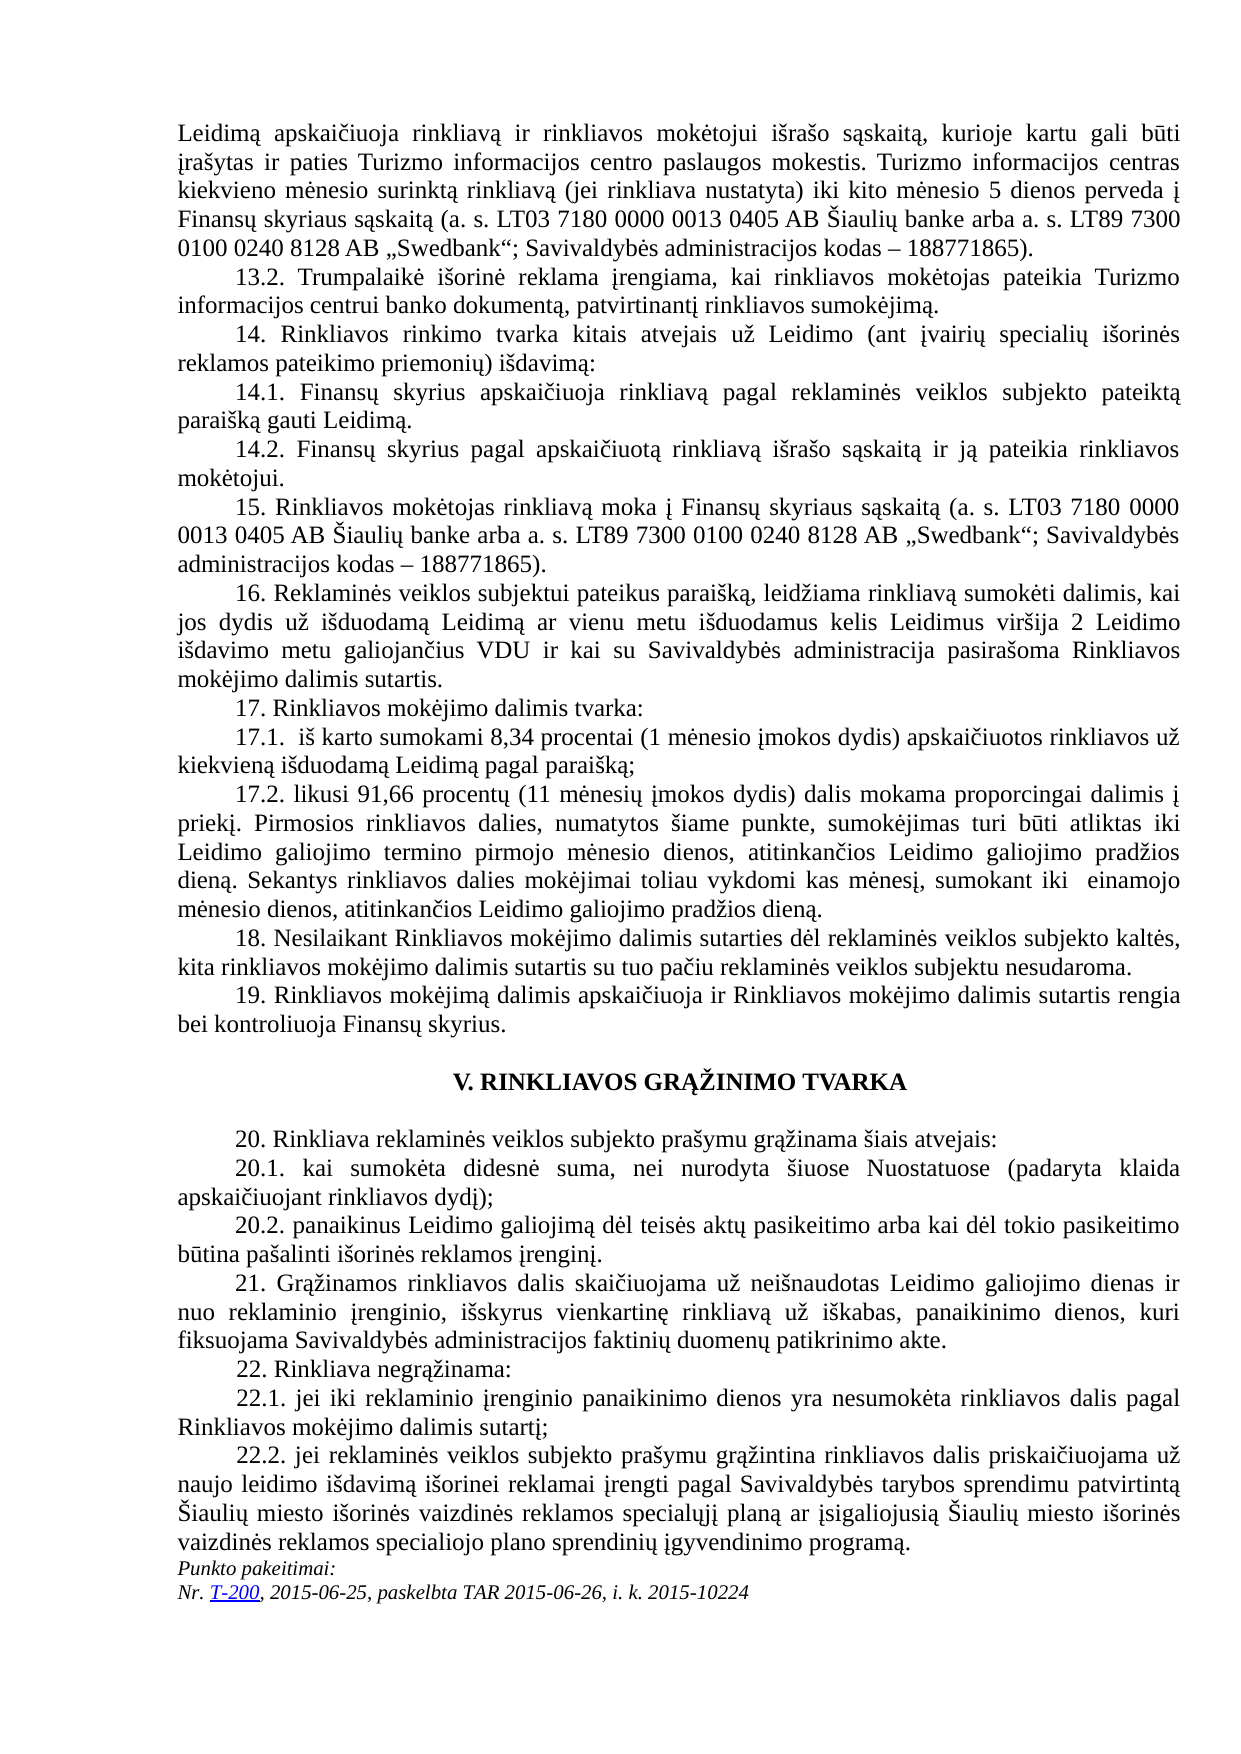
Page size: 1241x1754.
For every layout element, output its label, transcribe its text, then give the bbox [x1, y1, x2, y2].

text 21. Grąžinamos rinkliavos dalis skaičiuojama už neišnaudotas Leidimo galiojimo dienas ir nuo reklaminio įrenginio, išskyrus vienkartinę rinkliavą už iškabas, panaikinimo dienos, kuri fiksuojama Savivaldybės administracijos faktinių duomenų patikrinimo akte. [177, 1268, 1181, 1354]
text V. RINKLIAVOS GRĄŽINIMO TVARKA [177, 1067, 1181, 1096]
text 14.1. Finansų skyrius apskaičiuoja rinkliavą pagal reklaminės veiklos subjekto pateiktą paraišką gauti Leidimą. [177, 377, 1181, 434]
text 17.1. iš karto sumokami 8,34 procentai (1 mėnesio įmokos dydis) apskaičiuotos rinkliavos už kiekvieną išduodamą Leidimą pagal paraišką; [177, 722, 1181, 779]
text 13.2. Trumpalaikė išorinė reklama įrengiama, kai rinkliavos mokėtojas pateikia Turizmo informacijos centrui banko dokumentą, patvirtinantį rinkliavos sumokėjimą. [177, 262, 1181, 319]
text 22.1. jei iki reklaminio įrenginio panaikinimo dienos yra nesumokėta rinkliavos dalis pagal Rinkliavos mokėjimo dalimis sutartį; [177, 1383, 1181, 1441]
text 14. Rinkliavos rinkimo tvarka kitais atvejais už Leidimo (ant įvairių specialių išorinės reklamos pateikimo priemonių) išdavimą: [177, 319, 1181, 377]
text 20.1. kai sumokėta didesnė suma, nei nurodyta šiuose Nuostatuose (padaryta klaida apskaičiuojant rinkliavos dydį); [177, 1153, 1181, 1211]
text 20. Rinkliava reklaminės veiklos subjekto prašymu grąžinama šiais atvejais: [177, 1124, 1181, 1153]
text 18. Nesilaikant Rinkliavos mokėjimo dalimis sutarties dėl reklaminės veiklos subjekto kaltės, kita rinkliavos mokėjimo dalimis sutartis su tuo pačiu reklaminės veiklos subjektu nesudaroma. [177, 923, 1181, 981]
text Leidimą apskaičiuoja rinkliavą ir rinkliavos mokėtojui išrašo sąskaitą, kurioje kartu gali būti įrašytas ir paties Turizmo informacijos centro paslaugos mokestis. Turizmo informacijos centras kiekvieno mėnesio surinktą rinkliavą (jei rinkliava nustatyta) iki kito mėnesio 5 dienos perveda į Finansų skyriaus sąskaitą (a. s. LT03 7180 0000 0013 0405 AB Šiaulių banke arba a. s. LT89 7300 0100 0240 8128 AB „Swedbank“; Savivaldybės administracijos kodas – 188771865). [177, 118, 1181, 262]
text 20.2. panaikinus Leidimo galiojimą dėl teisės aktų pasikeitimo arba kai dėl tokio pasikeitimo būtina pašalinti išorinės reklamos įrenginį. [177, 1211, 1181, 1268]
text 15. Rinkliavos mokėtojas rinkliavą moka į Finansų skyriaus sąskaitą (a. s. LT03 7180 0000 0013 0405 AB Šiaulių banke arba a. s. LT89 7300 0100 0240 8128 AB „Swedbank“; Savivaldybės administracijos kodas – 188771865). [177, 492, 1181, 578]
text 19. Rinkliavos mokėjimą dalimis apskaičiuoja ir Rinkliavos mokėjimo dalimis sutartis rengia bei kontroliuoja Finansų skyrius. [177, 981, 1181, 1038]
text 14.2. Finansų skyrius pagal apskaičiuotą rinkliavą išrašo sąskaitą ir ją pateikia rinkliavos mokėtojui. [177, 434, 1181, 492]
text 17. Rinkliavos mokėjimo dalimis tvarka: [177, 693, 1181, 722]
text Nr. T-200, 2015-06-25, paskelbta TAR 2015-06-26, i. k. 2015-10224 [177, 1580, 1181, 1604]
text 16. Reklaminės veiklos subjektui pateikus paraišką, leidžiama rinkliavą sumokėti dalimis, kai jos dydis už išduodamą Leidimą ar vienu metu išduodamus kelis Leidimus viršija 2 Leidimo išdavimo metu galiojančius VDU ir kai su Savivaldybės administracija pasirašoma Rinkliavos mokėjimo dalimis sutartis. [177, 578, 1181, 693]
text 22.2. jei reklaminės veiklos subjekto prašymu grąžintina rinkliavos dalis priskaičiuojama už naujo leidimo išdavimą išorinei reklamai įrengti pagal Savivaldybės tarybos sprendimu patvirtintą Šiaulių miesto išorinės vaizdinės reklamos specialųjį planą ar įsigaliojusią Šiaulių miesto išorinės vaizdinės reklamos specialiojo plano sprendinių įgyvendinimo programą. [177, 1441, 1181, 1556]
text 17.2. likusi 91,66 procentų (11 mėnesių įmokos dydis) dalis mokama proporcingai dalimis į priekį. Pirmosios rinkliavos dalies, numatytos šiame punkte, sumokėjimas turi būti atliktas iki Leidimo galiojimo termino pirmojo mėnesio dienos, atitinkančios Leidimo galiojimo pradžios dieną. Sekantys rinkliavos dalies mokėjimai toliau vykdomi kas mėnesį, sumokant iki einamojo mėnesio dienos, atitinkančios Leidimo galiojimo pradžios dieną. [177, 779, 1181, 923]
text 22. Rinkliava negrąžinama: [177, 1354, 1181, 1383]
text Punkto pakeitimai: [177, 1556, 1181, 1580]
